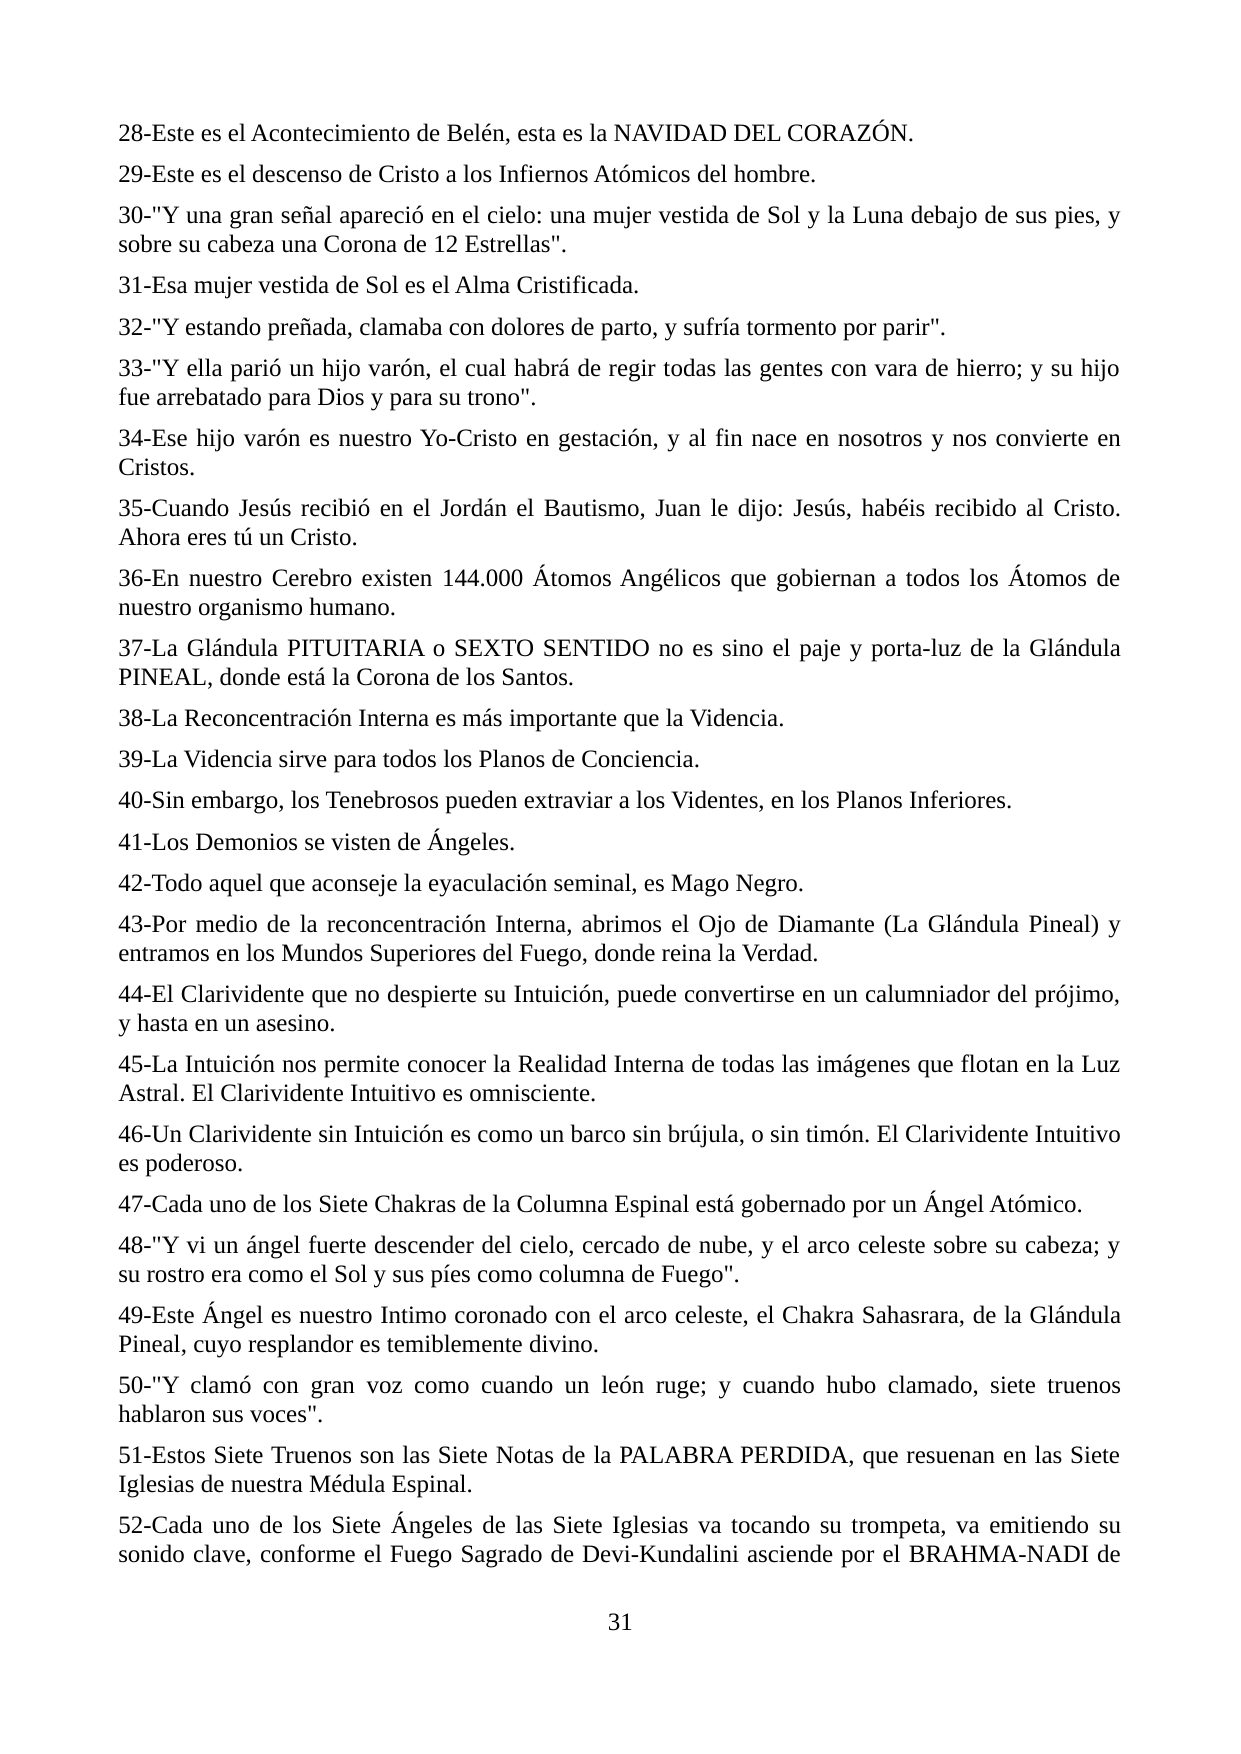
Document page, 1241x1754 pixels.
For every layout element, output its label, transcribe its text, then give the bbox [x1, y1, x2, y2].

text 38-La Reconcentración Interna es más importante que la Videncia. [118, 703, 1122, 732]
text 43-Por medio de la reconcentración Interna, abrimos el Ojo de Diamante (La Glándula Pineal) y entramos en los Mundos Superiores del Fuego, donde reina la Verdad. [118, 909, 1122, 967]
text 28-Este es el Acontecimiento de Belén, esta es la NAVIDAD DEL CORAZÓN. [118, 118, 1122, 147]
text 51-Estos Siete Truenos son las Siete Notas de la PALABRA PERDIDA, que resuenan en las Siete Iglesias de nuestra Médula Espinal. [118, 1441, 1122, 1498]
text 30-"Y una gran señal apareció en el cielo: una mujer vestida de Sol y la Luna debajo de sus pies, y sobre su cabeza una Corona de 12 Estrellas". [118, 201, 1122, 258]
text 32-"Y estando preñada, clamaba con dolores de parto, y sufría tormento por parir". [118, 312, 1122, 341]
text 36-En nuestro Cerebro existen 144.000 Átomos Angélicos que gobiernan a todos los Átomos de nuestro organismo humano. [118, 563, 1122, 621]
text 44-El Clarividente que no despierte su Intuición, puede convertirse en un calumniador del prójimo, y hasta en un asesino. [118, 979, 1122, 1037]
text 52-Cada uno de los Siete Ángeles de las Siete Iglesias va tocando su trompeta, va emitiendo su sonido clave, conforme el Fuego Sagrado de Devi-Kundalini asciende por el BRAHMA-NADI de [118, 1511, 1122, 1568]
text 50-"Y clamó con gran voz como cuando un león ruge; y cuando hubo clamado, siete truenos hablaron sus voces". [118, 1371, 1122, 1428]
text 46-Un Clarividente sin Intuición es como un barco sin brújula, o sin timón. El Clarividente Intuitivo es poderoso. [118, 1119, 1122, 1177]
text 45-La Intuición nos permite conocer la Realidad Interna de todas las imágenes que flotan en la Luz Astral. El Clarividente Intuitivo es omnisciente. [118, 1049, 1122, 1107]
text 37-La Glándula PITUITARIA o SEXTO SENTIDO no es sino el paje y porta-luz de la Glándula PINEAL, donde está la Corona de los Santos. [118, 633, 1122, 691]
text 35-Cuando Jesús recibió en el Jordán el Bautismo, Juan le dijo: Jesús, habéis recibido al Cristo. Ahora eres tú un Cristo. [118, 493, 1122, 551]
text 48-"Y vi un ángel fuerte descender del cielo, cercado de nube, y el arco celeste sobre su cabeza; y su rostro era como el Sol y sus píes como columna de Fuego". [118, 1231, 1122, 1288]
text 34-Ese hijo varón es nuestro Yo-Cristo en gestación, y al fin nace en nosotros y nos convierte en Cristos. [118, 423, 1122, 481]
text 39-La Videncia sirve para todos los Planos de Conciencia. [118, 744, 1122, 773]
text 31-Esa mujer vestida de Sol es el Alma Cristificada. [118, 271, 1122, 299]
text 41-Los Demonios se visten de Ángeles. [118, 827, 1122, 856]
text 42-Todo aquel que aconseje la eyaculación seminal, es Mago Negro. [118, 868, 1122, 897]
text 40-Sin embargo, los Tenebrosos pueden extraviar a los Videntes, en los Planos Inferiores. [118, 786, 1122, 814]
text 47-Cada uno de los Siete Chakras de la Columna Espinal está gobernado por un Ángel Atómico. [118, 1189, 1122, 1218]
text 29-Este es el descenso de Cristo a los Infiernos Atómicos del hombre. [118, 159, 1122, 188]
text 49-Este Ángel es nuestro Intimo coronado con el arco celeste, el Chakra Sahasrara, de la Glándula Pineal, cuyo resplandor es temiblemente divino. [118, 1301, 1122, 1358]
text 33-"Y ella parió un hijo varón, el cual habrá de regir todas las gentes con vara de hierro; y su hijo fue arrebatado para Dios y para su trono". [118, 353, 1122, 411]
